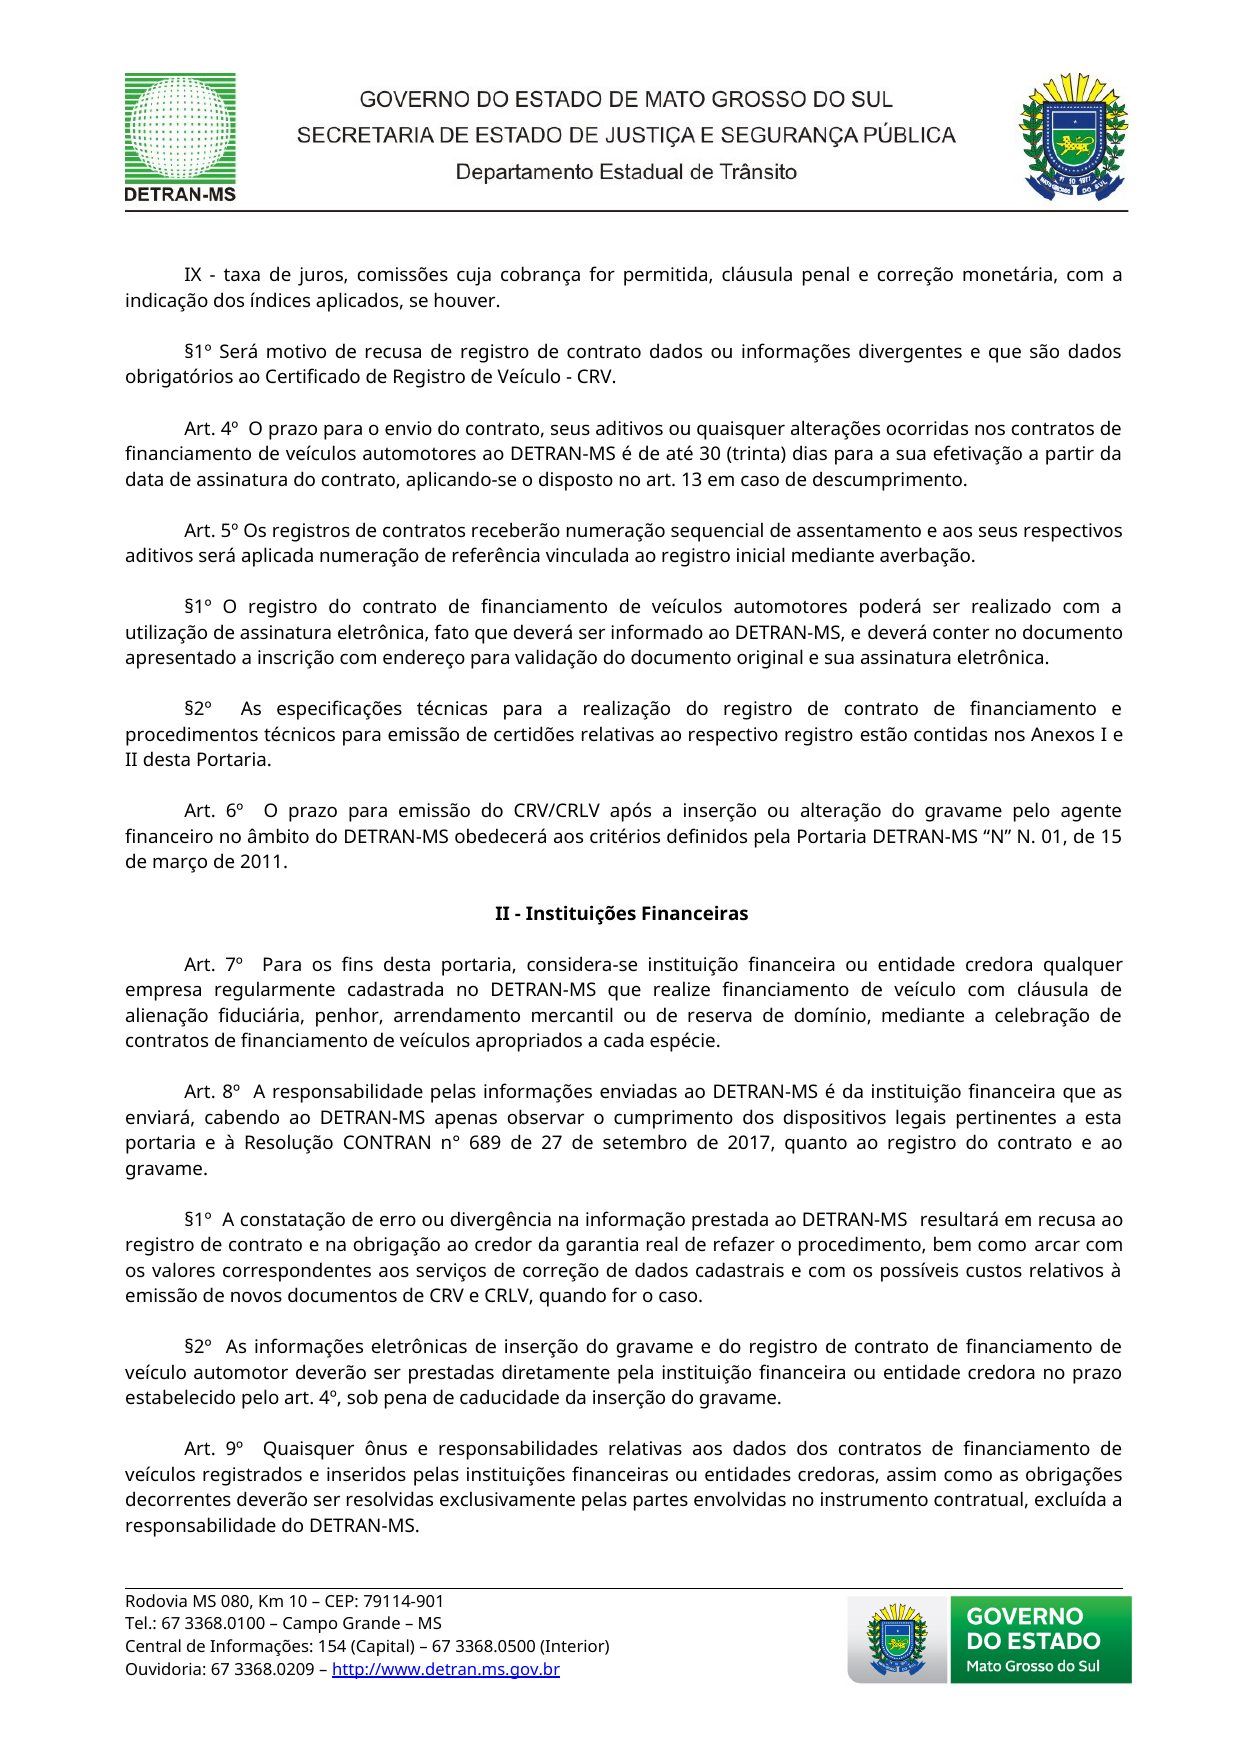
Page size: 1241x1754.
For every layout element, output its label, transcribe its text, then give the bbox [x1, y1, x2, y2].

text Art. 5º Os registros de contratos receberão numeração sequencial de assentamento e aos seus respectivos aditivos será aplicada numeração de referência vinculada ao registro inicial mediante averbação. [125, 517, 1123, 568]
text Art. 7º Para os fins desta portaria, considera-se instituição financeira ou entidade credora qualquer empresa regularmente cadastrada no DETRAN-MS que realize financiamento de veículo com cláusula de alienação fiduciária, penhor, arrendamento mercantil ou de reserva de domínio, mediante a celebração de contratos de financiamento de veículos apropriados a cada espécie. [125, 951, 1123, 1053]
text II - Instituições Financeiras [125, 900, 1123, 925]
picture [843, 1592, 1136, 1687]
text IX - taxa de juros, comissões cuja cobrança for permitida, cláusula penal e correção monetária, com a indicação dos índices aplicados, se houver. [125, 262, 1123, 313]
text Art. 4º O prazo para o envio do contrato, seus aditivos ou quaisquer alterações ocorridas nos contratos de financiamento de veículos automotores ao DETRAN-MS é de até 30 (trinta) dias para a sua efetivação a partir da data de assinatura do contrato, aplicando-se o disposto no art. 13 em caso de descumprimento. [125, 415, 1123, 491]
picture [125, 73, 1129, 212]
text Art. 6º O prazo para emissão do CRV/CRLV após a inserção ou alteração do gravame pelo agente financeiro no âmbito do DETRAN-MS obedecerá aos critérios definidos pela Portaria DETRAN-MS “N” N. 01, de 15 de março de 2011. [125, 798, 1123, 874]
text §1º O registro do contrato de financiamento de veículos automotores poderá ser realizado com a utilização de assinatura eletrônica, fato que deverá ser informado ao DETRAN-MS, e deverá conter no documento apresentado a inscrição com endereço para validação do documento original e sua assinatura eletrônica. [125, 593, 1123, 670]
text Art. 8º A responsabilidade pelas informações enviadas ao DETRAN-MS é da instituição financeira que as enviará, cabendo ao DETRAN-MS apenas observar o cumprimento dos dispositivos legais pertinentes a esta portaria e à Resolução CONTRAN n° 689 de 27 de setembro de 2017, quanto ao registro do contrato e ao gravame. [125, 1078, 1123, 1181]
text §1º Será motivo de recusa de registro de contrato dados ou informações divergentes e que são dados obrigatórios ao Certificado de Registro de Veículo - CRV. [125, 338, 1123, 389]
text §2º As informações eletrônicas de inserção do gravame e do registro de contrato de financiamento de veículo automotor deverão ser prestadas diretamente pela instituição financeira ou entidade credora no prazo estabelecido pelo art. 4º, sob pena de caducidade da inserção do gravame. [125, 1334, 1123, 1410]
text §1º A constatação de erro ou divergência na informação prestada ao DETRAN-MS resultará em recusa ao registro de contrato e na obrigação ao credor da garantia real de refazer o procedimento, bem como arcar com os valores correspondentes aos serviços de correção de dados cadastrais e com os possíveis custos relativos à emissão de novos documentos de CRV e CRLV, quando for o caso. [125, 1206, 1123, 1308]
text Art. 9º Quaisquer ônus e responsabilidades relativas aos dados dos contratos de financiamento de veículos registrados e inseridos pelas instituições financeiras ou entidades credoras, assim como as obrigações decorrentes deverão ser resolvidas exclusivamente pelas partes envolvidas no instrumento contratual, excluída a responsabilidade do DETRAN-MS. [125, 1436, 1123, 1538]
text §2º As especificações técnicas para a realização do registro de contrato de financiamento e procedimentos técnicos para emissão de certidões relativas ao respectivo registro estão contidas nos Anexos I e II desta Portaria. [125, 696, 1123, 772]
